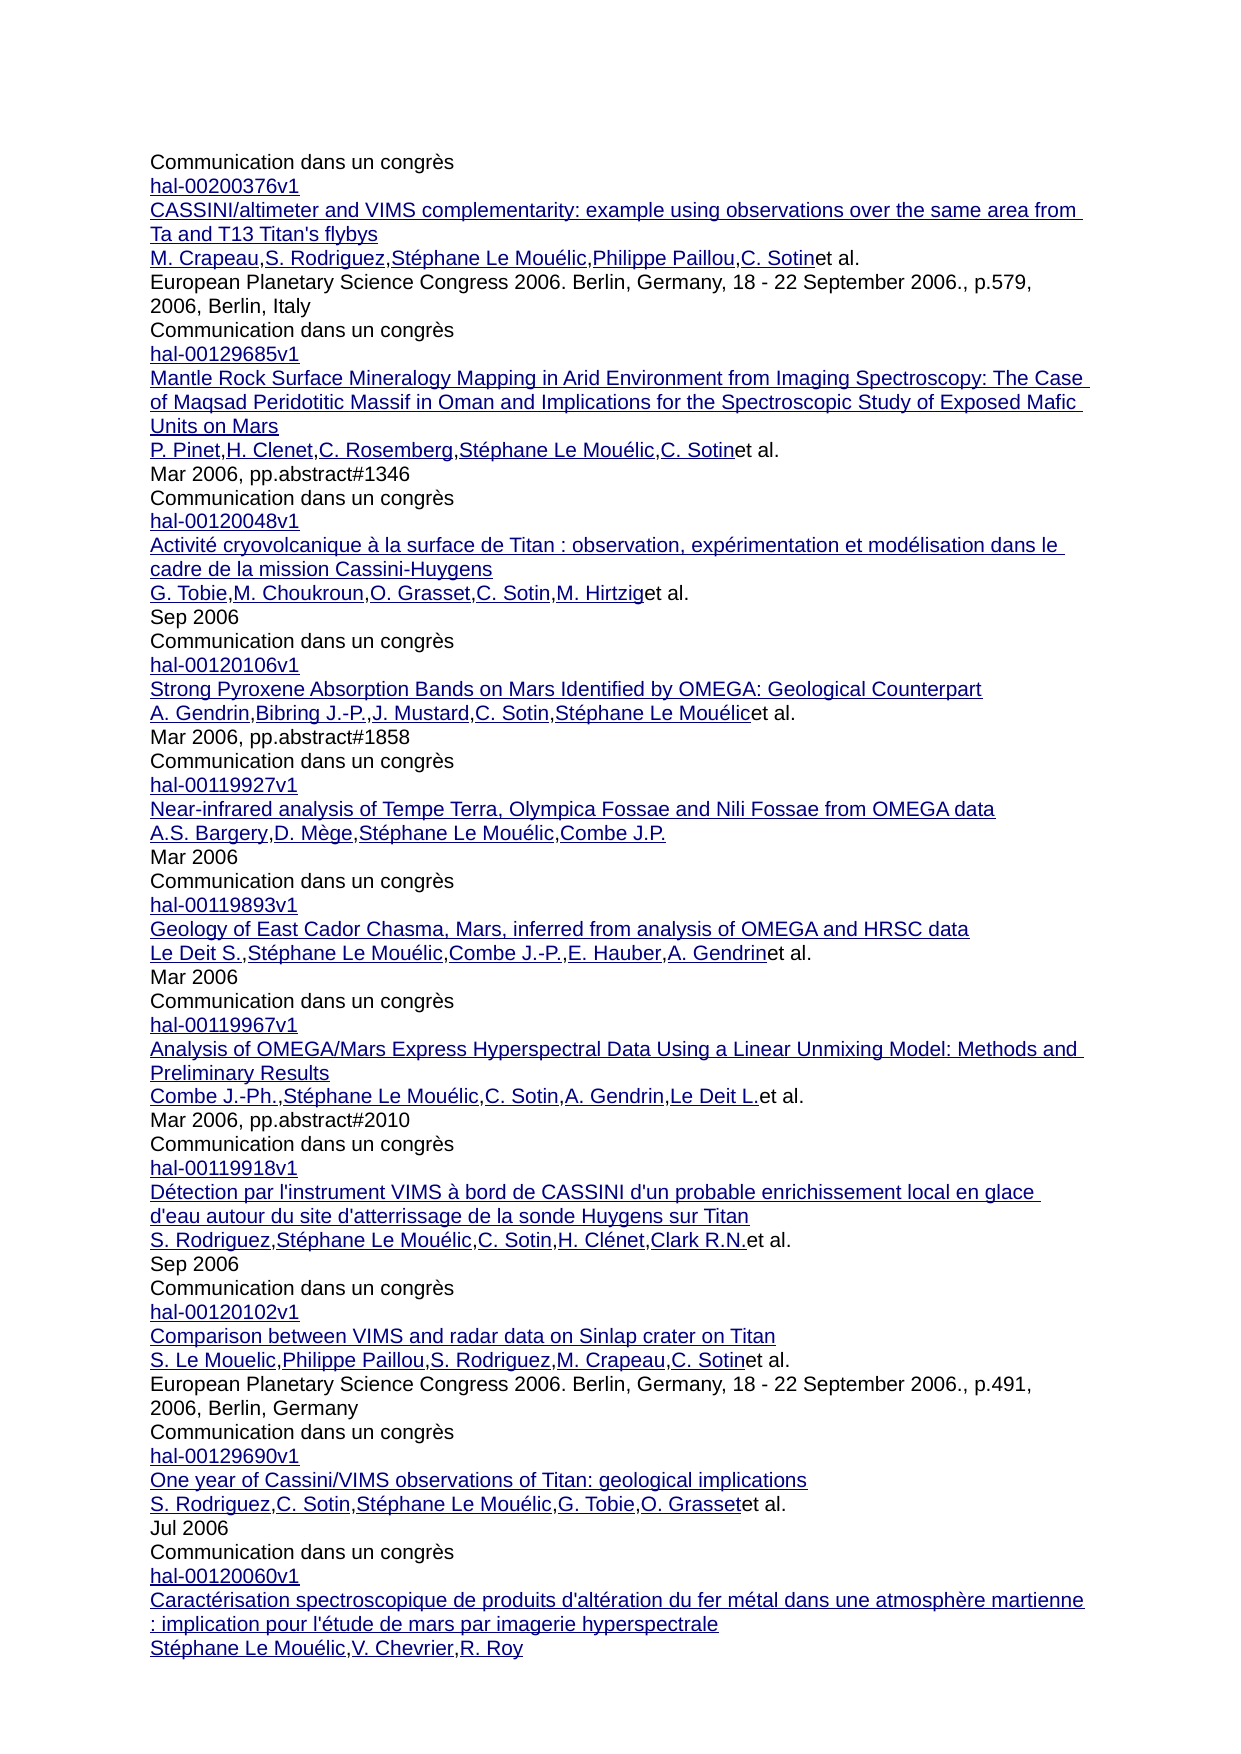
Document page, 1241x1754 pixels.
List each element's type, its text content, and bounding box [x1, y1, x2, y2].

table_cell Communication dans un congrès hal-00200376v1 [150, 150, 1090, 198]
table_cell Détection par l'instrument VIMS à bord de CASSINI d'un probable enrichissement local en glace d'eau autour du site d'atterrissage de la sonde Huygens sur Titan S. Rodriguez,Stéphane Le Mouélic,C. Sotin,H. Clénet,Clark R.N.et al. Sep 2006 Communication dans un congrès hal-00120102v1 [150, 1180, 1090, 1324]
table_cell One year of Cassini/VIMS observations of Titan: geological implications S. Rodriguez,C. Sotin,Stéphane Le Mouélic,G. Tobie,O. Grassetet al. Jul 2006 Communication dans un congrès hal-00120060v1 [150, 1468, 1090, 1587]
table_cell Caractérisation spectroscopique de produits d'altération du fer métal dans une atmosphère martienne : implication pour l'étude de mars par imagerie hyperspectrale Stéphane Le Mouélic,V. Chevrier,R. Roy [150, 1588, 1090, 1659]
table_cell Geology of East Cador Chasma, Mars, inferred from analysis of OMEGA and HRSC data Le Deit S.,Stéphane Le Mouélic,Combe J.-P.,E. Hauber,A. Gendrinet al. Mar 2006 Communication dans un congrès hal-00119967v1 [150, 917, 1090, 1036]
table_cell Near-infrared analysis of Tempe Terra, Olympica Fossae and Nili Fossae from OMEGA data A.S. Bargery,D. Mège,Stéphane Le Mouélic,Combe J.P. Mar 2006 Communication dans un congrès hal-00119893v1 [150, 797, 1090, 917]
table_cell Analysis of OMEGA/Mars Express Hyperspectral Data Using a Linear Unmixing Model: Methods and Preliminary Results Combe J.-Ph.,Stéphane Le Mouélic,C. Sotin,A. Gendrin,Le Deit L.et al. Mar 2006, pp.abstract#2010 Communication dans un congrès hal-00119918v1 [150, 1036, 1090, 1180]
table_cell Activité cryovolcanique à la surface de Titan : observation, expérimentation et modélisation dans le cadre de la mission Cassini-Huygens G. Tobie,M. Choukroun,O. Grasset,C. Sotin,M. Hirtziget al. Sep 2006 Communication dans un congrès hal-00120106v1 [150, 533, 1090, 677]
table_cell Mantle Rock Surface Mineralogy Mapping in Arid Environment from Imaging Spectroscopy: The Case [150, 366, 1090, 387]
table_cell Strong Pyroxene Absorption Bands on Mars Identified by OMEGA: Geological Counterpart A. Gendrin,Bibring J.-P.,J. Mustard,C. Sotin,Stéphane Le Mouélicet al. Mar 2006, pp.abstract#1858 Communication dans un congrès hal-00119927v1 [150, 677, 1090, 797]
table_cell Comparison between VIMS and radar data on Sinlap crater on Titan S. Le Mouelic,Philippe Paillou,S. Rodriguez,M. Crapeau,C. Sotinet al. European Planetary Science Congress 2006. Berlin, Germany, 18 - 22 September 2006., p.491, 2006, Berlin, Germany Communication dans un congrès hal-00129690v1 [150, 1324, 1090, 1468]
table_cell CASSINI/altimeter and VIMS complementarity: example using observations over the same area from Ta and T13 Titan's flybys M. Crapeau,S. Rodriguez,Stéphane Le Mouélic,Philippe Paillou,C. Sotinet al. European Planetary Science Congress 2006. Berlin, Germany, 18 - 22 September 2006., p.579, 2006, Berlin, Italy Communication dans un congrès hal-00129685v1 [150, 198, 1090, 366]
table_cell of Maqsad Peridotitic Massif in Oman and Implications for the Spectroscopic Study of Exposed Mafic Units on Mars P. Pinet,H. Clenet,C. Rosemberg,Stéphane Le Mouélic,C. Sotinet al. Mar 2006, pp.abstract#1346 Communication dans un congrès hal-00120048v1 [150, 388, 1090, 533]
